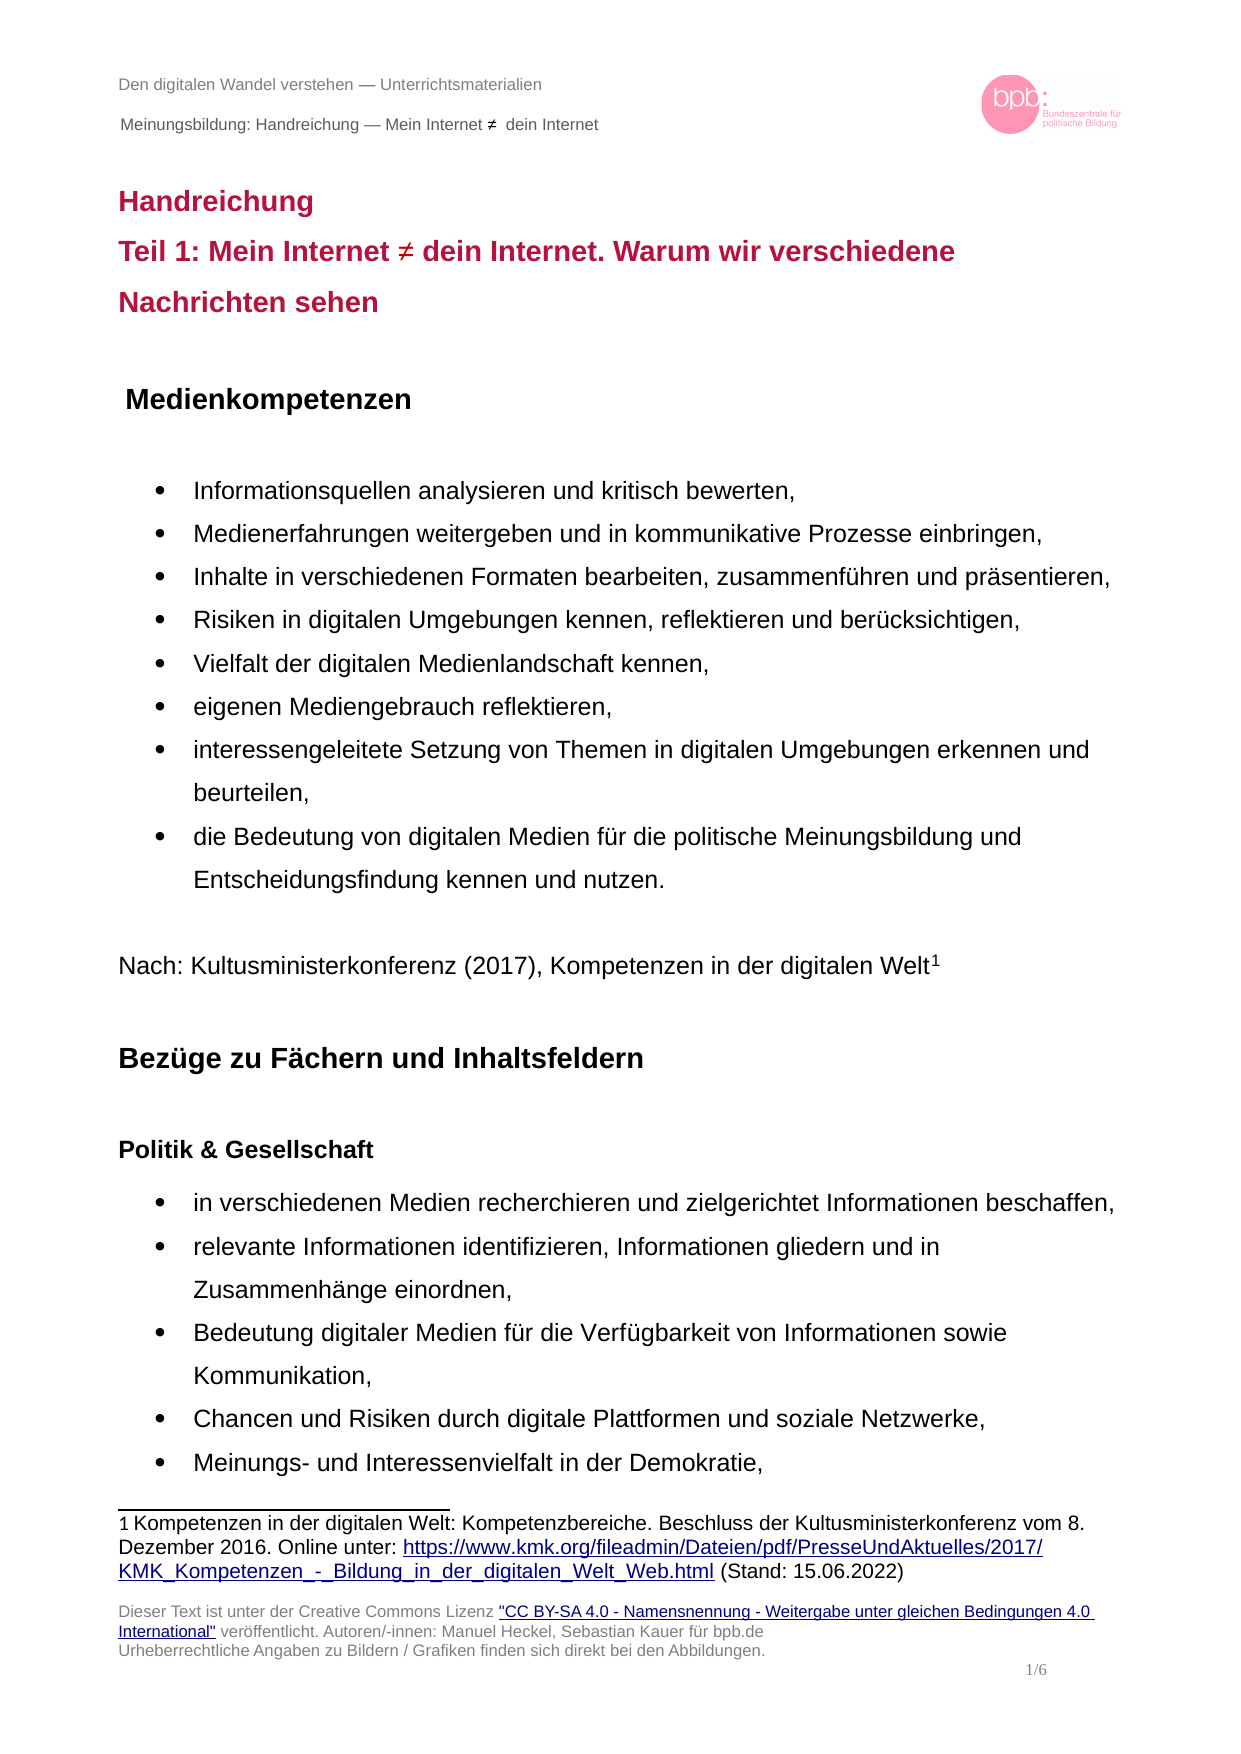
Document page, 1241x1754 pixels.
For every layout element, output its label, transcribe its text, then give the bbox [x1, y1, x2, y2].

list die Bedeutung von digitalen Medien für die politische Meinungsbildung und Entscheidungsfindung kennen und nutzen. [156, 821, 1122, 893]
text Politik & Gesellschaft [118, 1135, 1122, 1163]
list Vielfalt der digitalen Medienlandschaft kennen, [156, 649, 1122, 677]
list Medienerfahrungen weitergeben und in kommunikative Prozesse einbringen, [156, 519, 1122, 548]
text Nach: Kultusministerkonferenz (2017), Kompetenzen in der digitalen Welt [118, 951, 1122, 980]
list Informationsquellen analysieren und kritisch bewerten, [156, 476, 1122, 504]
subtitle Medienkompetenzen [118, 382, 1122, 416]
list in verschiedenen Medien recherchieren und zielgerichtet Informationen beschaffen, [156, 1188, 1122, 1217]
list Risiken in digitalen Umgebungen kennen, reflektieren und berücksichtigen, [156, 605, 1122, 634]
list Meinungs- und Interessenvielfalt in der Demokratie, [156, 1447, 1122, 1476]
list Chancen und Risiken durch digitale Plattformen und soziale Netzwerke, [156, 1404, 1122, 1433]
list interessengeleitete Setzung von Themen in digitalen Umgebungen erkennen und beurteilen, [156, 735, 1122, 807]
list Bedeutung digitaler Medien für die Verfügbarkeit von Informationen sowie Kommunikation, [156, 1318, 1122, 1390]
subtitle Bezüge zu Fächern und Inhaltsfeldern [118, 1041, 1122, 1075]
text Teil 1: Mein Internet ≠ dein Internet. Warum wir verschiedene Nachrichten sehen [118, 234, 1122, 318]
list relevante Informationen identifizieren, Informationen gliedern und in Zusammenhänge einordnen, [156, 1232, 1122, 1303]
list Inhalte in verschiedenen Formaten bearbeiten, zusammenführen und präsentieren, [156, 562, 1122, 591]
list eigenen Mediengebrauch reflektieren, [156, 692, 1122, 721]
subtitle Handreichung [118, 184, 1122, 218]
text Kompetenzen in der digitalen Welt: Kompetenzbereiche. Beschluss der Kultusministerkonferenz vom 8. Dezember 2016. Online unter: https://www.kmk.org/fileadmin/Dateien/pdf/PresseUndAktuelles/2017/KMK_Kompetenzen_-_Bildung_in_der_digitalen_Welt_Web.html (Stand: 15.06.2022) [118, 1510, 1122, 1583]
